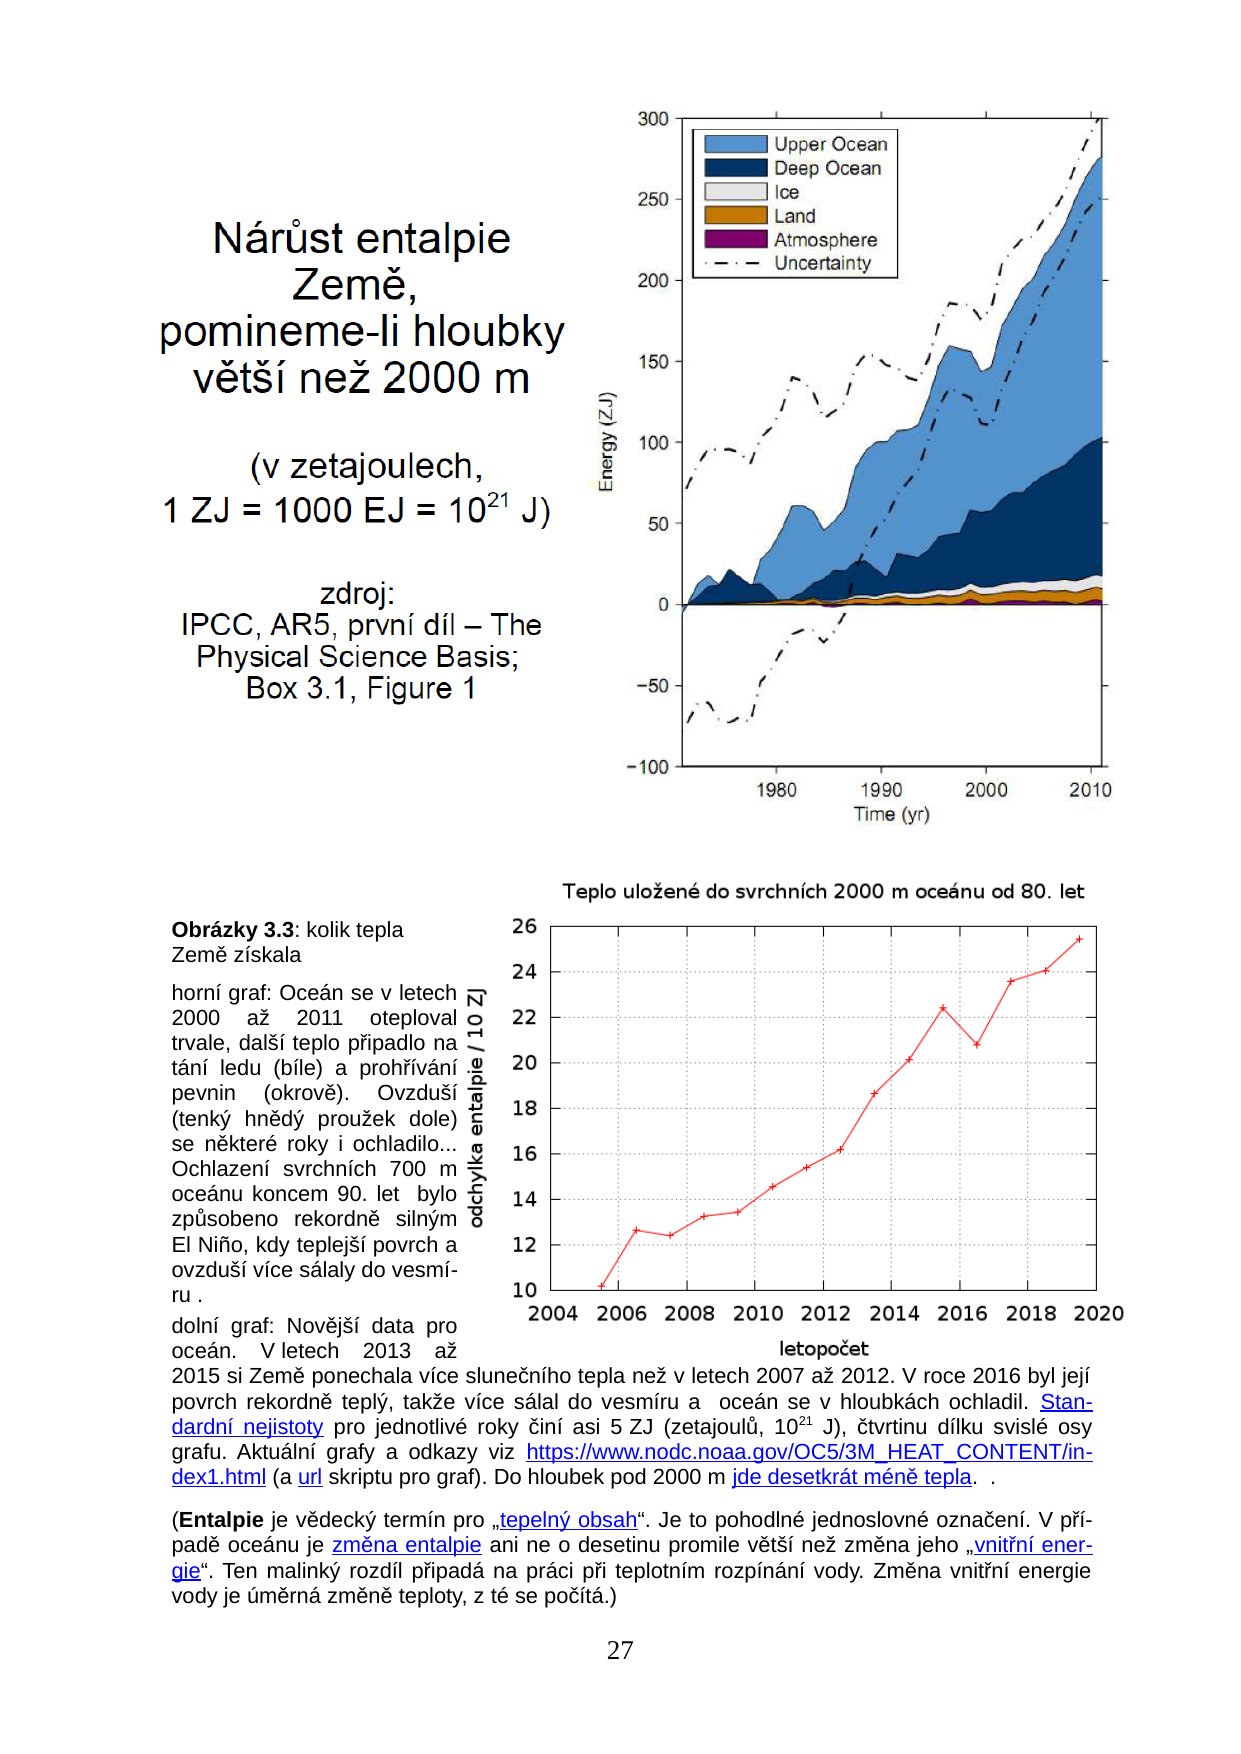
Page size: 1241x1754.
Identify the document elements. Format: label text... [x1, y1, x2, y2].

picture [457, 856, 1134, 1364]
text Obrázky 3.3: kolik tepla Země získala [171, 917, 457, 968]
text (Entalpie je vědecký termín pro „tepelný obsah“. Je to pohodlné jednoslovné označení. V pří­padě oceánu je změna entalpie ani ne o desetinu promile větší než změna jeho „vnitřní ener­gie“. Ten malinký rozdíl připadá na práci při teplotním rozpínání vody. Změna vnitřní energie vody je úměrná změně teploty, z té se počítá.) [171, 1507, 1093, 1605]
text dolní graf: Novější data pro oceán. V letech 2013 až 2015 si Země ponechala více slunečního tepla než v letech 2007 až 2012. V roce 2016 byl její povrch rekordně teplý, takže více sálal do vesmíru a oceán se v hloubkách ochladil. Stan­dardní nejistoty pro jednotlivé roky činí asi 5 ZJ (zetajoulů, 1021 J), čtvrtinu dílku svislé osy grafu. Aktuální grafy a odkazy viz https://www.nodc.noaa.gov/OC5/3M_HEAT_CONTENT/in­dex1.html (a url skriptu pro graf). Do hloubek pod 2000 m jde desetkrát méně tepla. . [171, 1313, 1093, 1489]
text horní graf: Oceán se v letech 2000 až 2011 oteploval trvale, další teplo připadlo na tání ledu (bíle) a prohřívání pevnin (okrově). Ovzduší (tenký hnědý proužek dole) se některé roky i ochladilo... Ochlazení svrchních 700 m oceánu koncem 90. let bylo způsobeno rekordně silným El Niño, kdy teplejší povrch a ovzduší více sálaly do vesmí­ru . [171, 979, 457, 1307]
